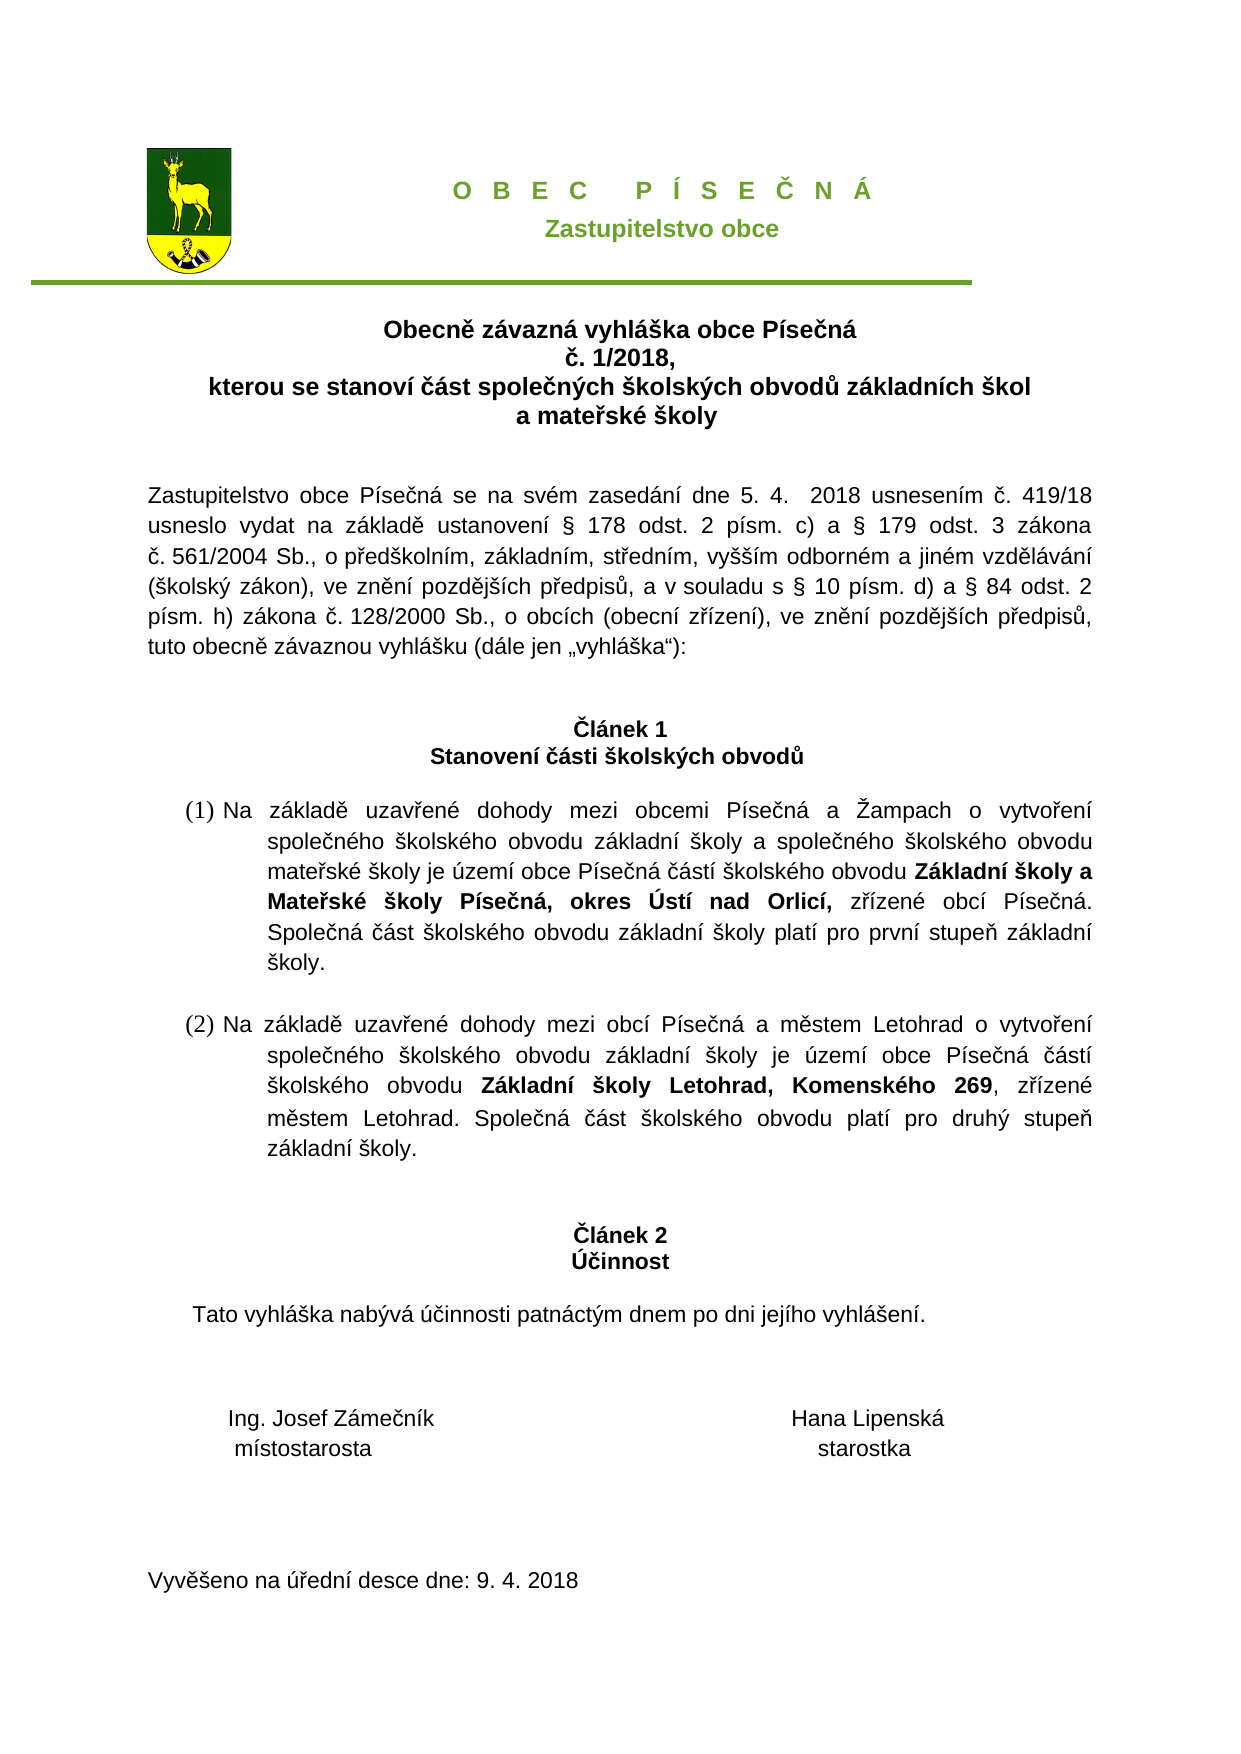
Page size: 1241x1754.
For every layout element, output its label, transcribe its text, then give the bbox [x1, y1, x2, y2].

text místostarosta starostka [148, 1435, 1093, 1462]
text Účinnost [148, 1248, 1093, 1275]
text kterou se stanoví část společných školských obvodů základních škol a mateřské školy [148, 372, 1093, 429]
text Vyvěšeno na úřední desce dne: 9. 4. 2018 [148, 1567, 1093, 1593]
text Tato vyhláška nabývá účinnosti patnáctým dnem po dni jejího vyhlášení. [148, 1301, 1093, 1327]
text Obecně závazná vyhláška obce Písečná [148, 314, 1093, 343]
text Ing. Josef Zámečník Hana Lipenská [148, 1405, 1093, 1431]
list Na základě uzavřené dohody mezi obcí Písečná a městem Letohrad o vytvoření společného školského obvodu základní školy je území obce Písečná částí školského obvodu Základní školy Letohrad, Komenského 269, zřízené městem Letohrad. Společná část školského obvodu platí pro druhý stupeň základní školy. [185, 1009, 1093, 1162]
text Stanovení části školských obvodů [148, 743, 1093, 769]
text Zastupitelstvo obce [232, 214, 1093, 242]
text Zastupitelstvo obce Písečná se na svém zasedání dne 5. 4. 2018 usnesením č. 419/18 usneslo vydat na základě ustanovení § 178 odst. 2 písm. c) a § 179 odst. 3 zákona č. 561/2004 Sb., o předškolním, základním, středním, vyšším odborném a jiném vzdělávání (školský zákon), ve znění pozdějších předpisů, a v souladu s § 10 písm. d) a § 84 odst. 2 písm. h) zákona č. 128/2000 Sb., o obcích (obecní zřízení), ve znění pozdějších předpisů, tuto obecně závaznou vyhlášku (dále jen „vyhláška“): [148, 482, 1093, 660]
text č. 1/2018, [148, 343, 1093, 372]
text OBEC Písečná [232, 176, 1093, 205]
text Článek 1 [148, 716, 1093, 743]
list Na základě uzavřené dohody mezi obcemi Písečná a Žampach o vytvoření společného školského obvodu základní školy a společného školského obvodu mateřské školy je území obce Písečná částí školského obvodu Základní školy a Mateřské školy Písečná, okres Ústí nad Orlicí, zřízené obcí Písečná. Společná část školského obvodu základní školy platí pro první stupeň základní školy. [185, 795, 1093, 975]
text Článek 2 [148, 1222, 1093, 1248]
